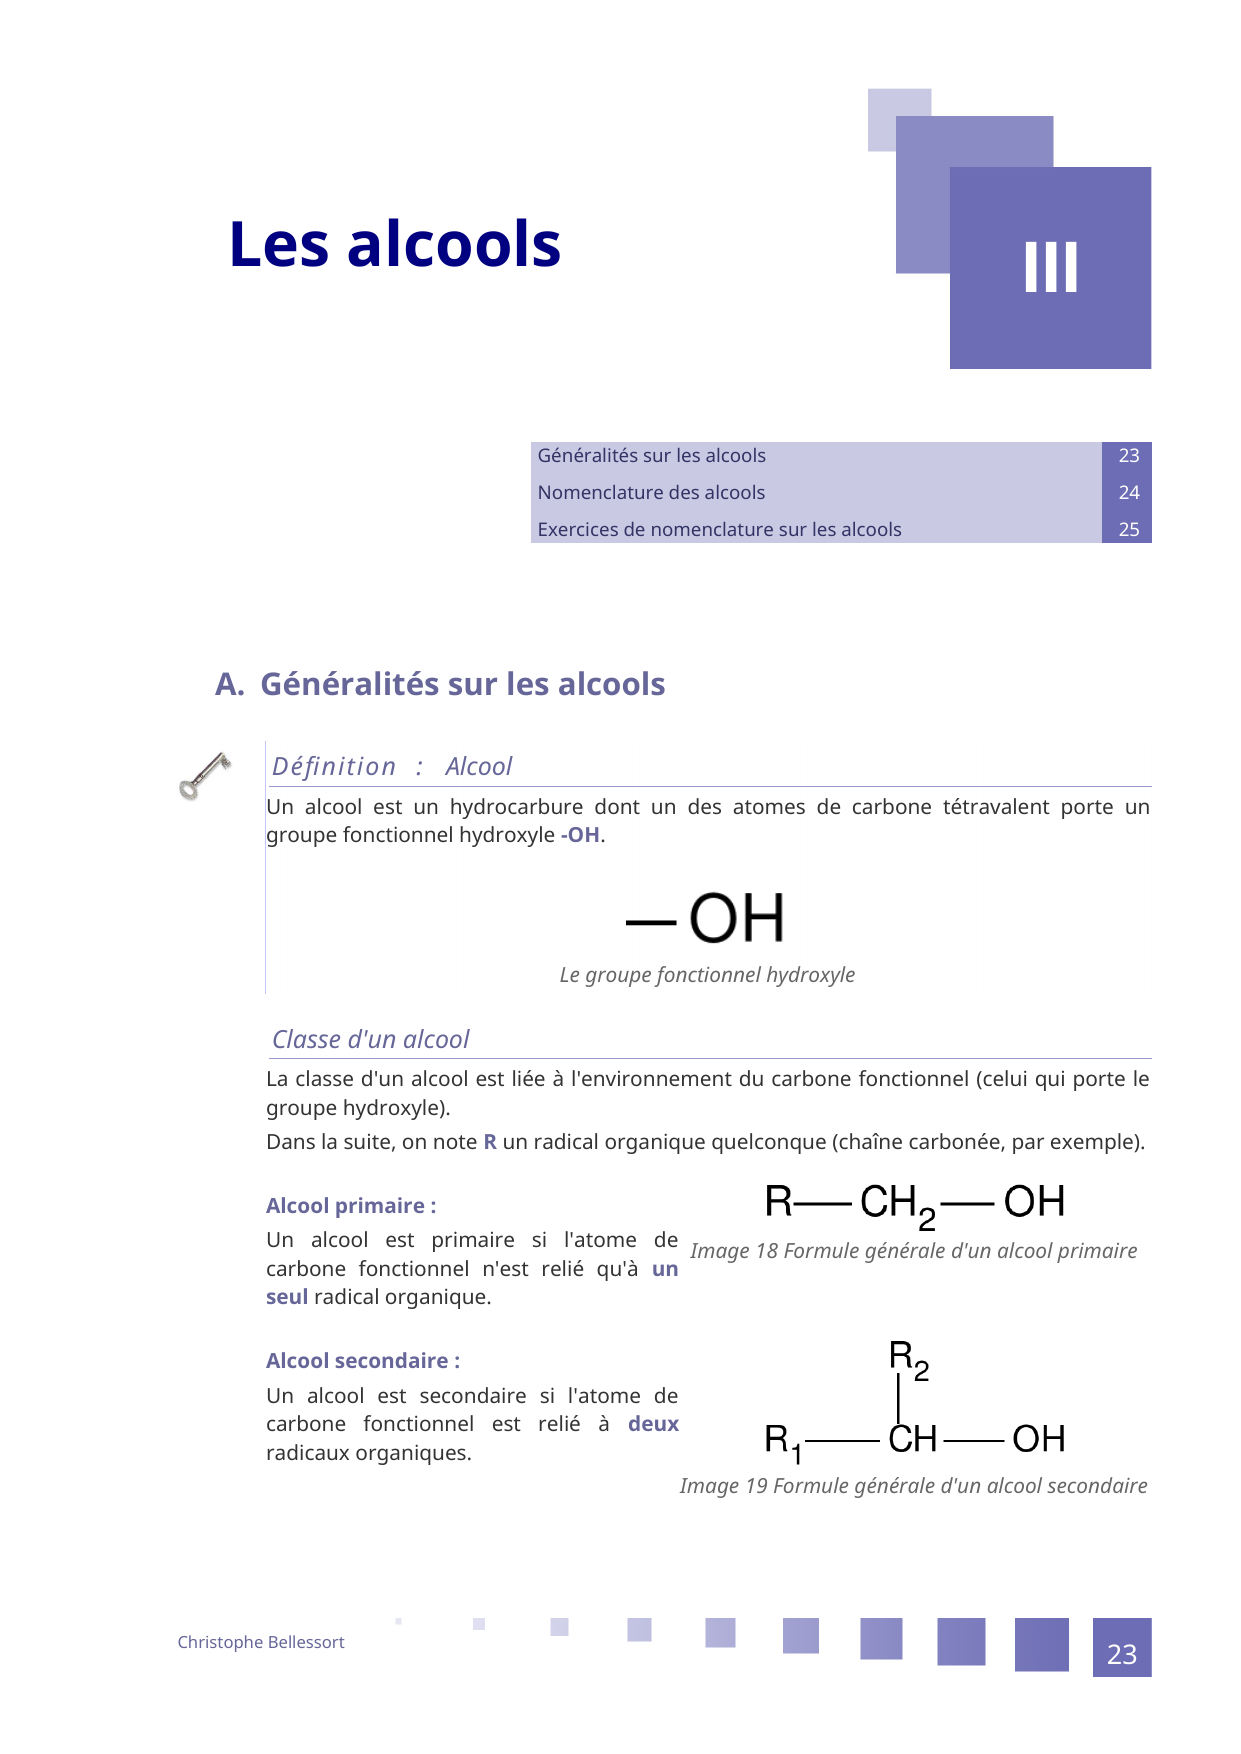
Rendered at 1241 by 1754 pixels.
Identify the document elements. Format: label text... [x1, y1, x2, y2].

table_header Alcool primaire : Un alcool est primaire si l'atome de carbone fonctionnel n'est relié qu'à un seul radical organique. [266, 1179, 1152, 1311]
title Le groupe fonctionnel hydroxyle [266, 961, 1152, 989]
text La classe d'un alcool est liée à l'environnement du carbone fonctionnel (celui qui porte le groupe hydroxyle). [266, 1064, 1152, 1121]
picture [761, 1333, 1069, 1472]
title Nomenclature des alcools 24 [537, 479, 1140, 505]
title Définition : Alcool [269, 746, 1152, 786]
title Généralités sur les alcools [207, 661, 1152, 704]
title III - Les alcools [224, 199, 868, 284]
title Généralités sur les alcools 23 [537, 442, 1140, 468]
title Classe d'un alcool [269, 1018, 1152, 1058]
table_header Alcool secondaire : Un alcool est secondaire si l'atome de carbone fonctionnel est relié à deux radicaux organiques. [266, 1334, 1152, 1500]
picture [351, 88, 1152, 661]
title Exercices de nomenclature sur les alcools 25 [537, 517, 1140, 542]
text III [951, 227, 1152, 308]
text Un alcool est un hydrocarbure dont un des atomes de carbone tétravalent porte un groupe fonctionnel hydroxyle -OH. [266, 792, 1152, 849]
picture [351, 1618, 1152, 1678]
picture [761, 1178, 1069, 1236]
picture [177, 704, 1152, 994]
text Dans la suite, on note R un radical organique quelconque (chaîne carbonée, par exemple). [266, 1127, 1152, 1156]
